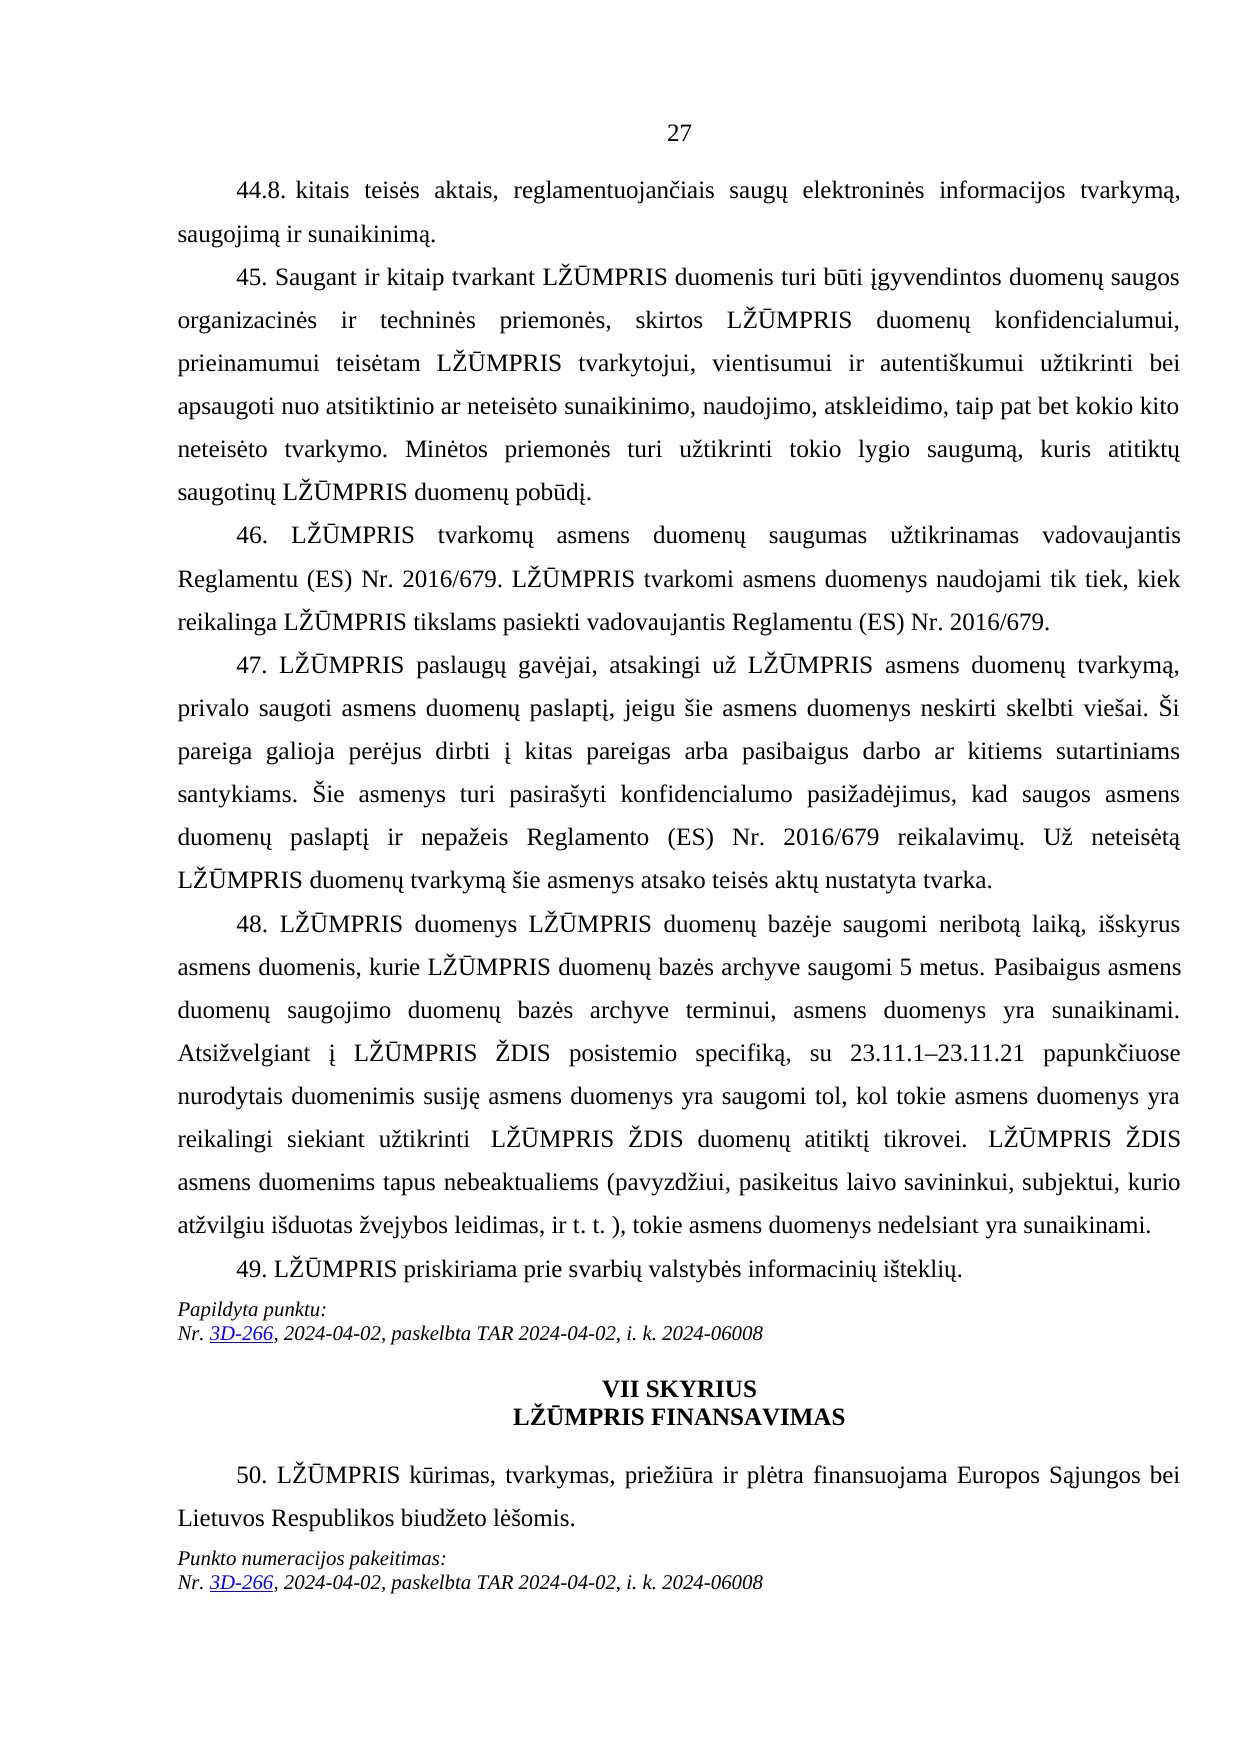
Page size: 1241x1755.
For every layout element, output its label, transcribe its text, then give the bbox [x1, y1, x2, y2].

text Nr. 3D-266, 2024-04-02, paskelbta TAR 2024-04-02, i. k. 2024-06008 [177, 1321, 1181, 1345]
text VII SKYRIUS [177, 1374, 1181, 1402]
text 47. LŽŪMPRIS paslaugų gavėjai, atsakingi už LŽŪMPRIS asmens duomenų tvarkymą, privalo saugoti asmens duomenų paslaptį, jeigu šie asmens duomenys neskirti skelbti viešai. Ši pareiga galioja perėjus dirbti į kitas pareigas arba pasibaigus darbo ar kitiems sutartiniams santykiams. Šie asmenys turi pasirašyti konfidencialumo pasižadėjimus, kad saugos asmens duomenų paslaptį ir nepažeis Reglamento (ES) Nr. 2016/679 reikalavimų. Už neteisėtą LŽŪMPRIS duomenų tvarkymą šie asmenys atsako teisės aktų nustatyta tvarka. [177, 650, 1181, 894]
text 46. LŽŪMPRIS tvarkomų asmens duomenų saugumas užtikrinamas vadovaujantis Reglamentu (ES) Nr. 2016/679. LŽŪMPRIS tvarkomi asmens duomenys naudojami tik tiek, kiek reikalinga LŽŪMPRIS tikslams pasiekti vadovaujantis Reglamentu (ES) Nr. 2016/679. [177, 521, 1181, 636]
text LŽŪMPRIS FINANSAVIMAS [177, 1402, 1181, 1431]
text 48. LŽŪMPRIS duomenys LŽŪMPRIS duomenų bazėje saugomi neribotą laiką, išskyrus asmens duomenis, kurie LŽŪMPRIS duomenų bazės archyve saugomi 5 metus. Pasibaigus asmens duomenų saugojimo duomenų bazės archyve terminui, asmens duomenys yra sunaikinami. Atsižvelgiant į LŽŪMPRIS ŽDIS posistemio specifiką, su 23.11.1–23.11.21 papunkčiuose nurodytais duomenimis susiję asmens duomenys yra saugomi tol, kol tokie asmens duomenys yra reikalingi siekiant užtikrinti LŽŪMPRIS ŽDIS duomenų atitiktį tikrovei. LŽŪMPRIS ŽDIS asmens duomenims tapus nebeaktualiems (pavyzdžiui, pasikeitus laivo savininkui, subjektui, kurio atžvilgiu išduotas žvejybos leidimas, ir t. t. ), tokie asmens duomenys nedelsiant yra sunaikinami. [177, 909, 1181, 1239]
text 44.8. kitais teisės aktais, reglamentuojančiais saugų elektroninės informacijos tvarkymą, saugojimą ir sunaikinimą. [177, 176, 1181, 247]
text 49. LŽŪMPRIS priskiriama prie svarbių valstybės informacinių išteklių. [177, 1254, 1122, 1282]
text Nr. 3D-266, 2024-04-02, paskelbta TAR 2024-04-02, i. k. 2024-06008 [177, 1570, 1181, 1594]
text 45. Saugant ir kitaip tvarkant LŽŪMPRIS duomenis turi būti įgyvendintos duomenų saugos organizacinės ir techninės priemonės, skirtos LŽŪMPRIS duomenų konfidencialumui, prieinamumui teisėtam LŽŪMPRIS tvarkytojui, vientisumui ir autentiškumui užtikrinti bei apsaugoti nuo atsitiktinio ar neteisėto sunaikinimo, naudojimo, atskleidimo, taip pat bet kokio kito neteisėto tvarkymo. Minėtos priemonės turi užtikrinti tokio lygio saugumą, kuris atitiktų saugotinų LŽŪMPRIS duomenų pobūdį. [177, 262, 1181, 506]
text Punkto numeracijos pakeitimas: [177, 1546, 1181, 1570]
text 50. LŽŪMPRIS kūrimas, tvarkymas, priežiūra ir plėtra finansuojama Europos Sąjungos bei Lietuvos Respublikos biudžeto lėšomis. [177, 1460, 1181, 1532]
text Papildyta punktu: [177, 1297, 1181, 1321]
